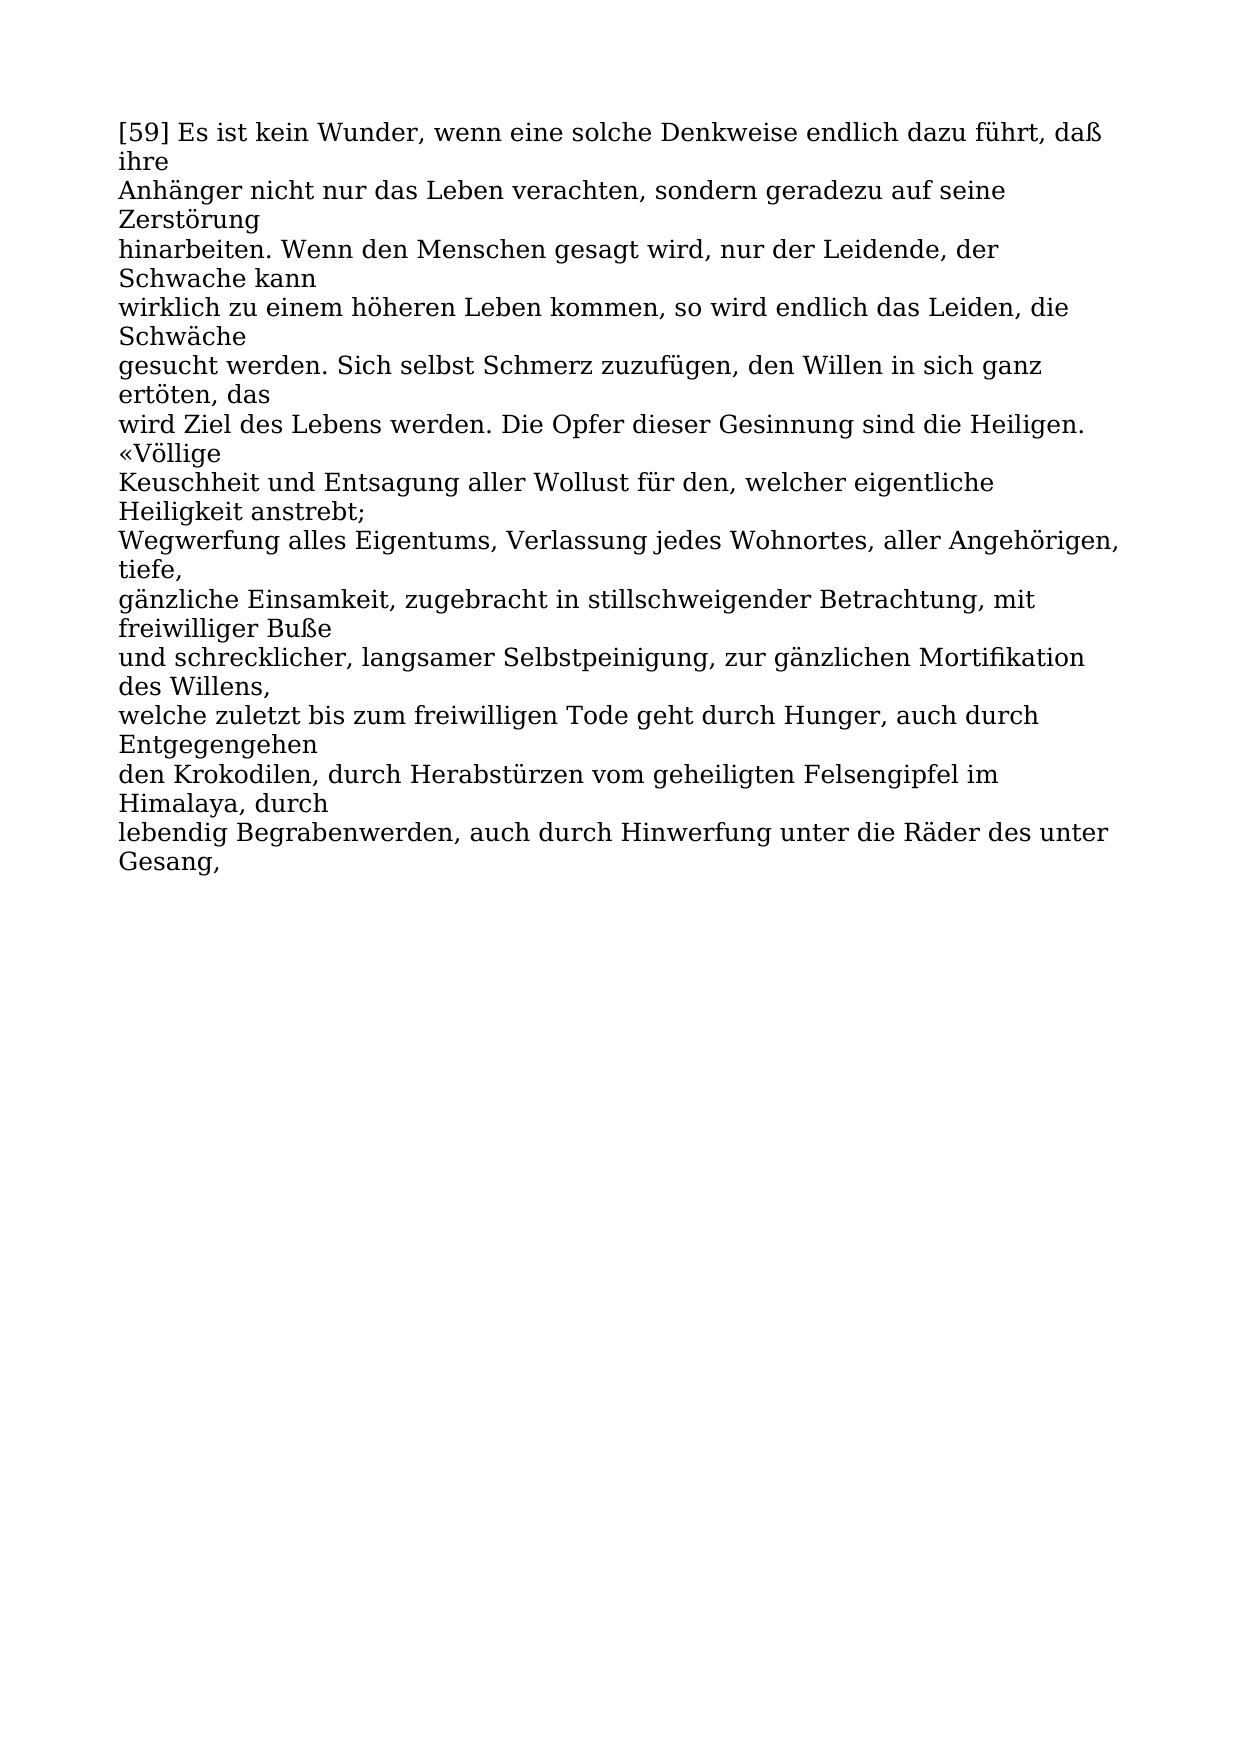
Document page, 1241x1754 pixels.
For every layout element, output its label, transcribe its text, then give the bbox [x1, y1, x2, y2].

text Wegwerfung alles Eigentums, Verlassung jedes Wohnortes, aller Angehörigen, tiefe, [118, 526, 1122, 585]
text gänzliche Einsamkeit, zugebracht in stillschweigender Betrachtung, mit freiwilliger Buße [118, 585, 1122, 643]
text und schrecklicher, langsamer Selbstpeinigung, zur gänzlichen Mortifikation des Willens, [118, 643, 1122, 701]
text Keuschheit und Entsagung aller Wollust für den, welcher eigentliche Heiligkeit anstrebt; [118, 468, 1122, 526]
text lebendig Begrabenwerden, auch durch Hinwerfung unter die Räder des unter Gesang, [118, 818, 1122, 876]
text welche zuletzt bis zum freiwilligen Tode geht durch Hunger, auch durch Entgegengehen [118, 701, 1122, 760]
text wirklich zu einem höheren Leben kommen, so wird endlich das Leiden, die Schwäche [118, 293, 1122, 351]
text wird Ziel des Lebens werden. Die Opfer dieser Gesinnung sind die Heiligen. «Völlige [118, 410, 1122, 468]
text Anhänger nicht nur das Leben verachten, sondern geradezu auf seine Zerstörung [118, 176, 1122, 235]
text gesucht werden. Sich selbst Schmerz zuzufügen, den Willen in sich ganz ertöten, das [118, 351, 1122, 410]
text hinarbeiten. Wenn den Menschen gesagt wird, nur der Leidende, der Schwache kann [118, 235, 1122, 293]
text [59] Es ist kein Wunder, wenn eine solche Denkweise endlich dazu führt, daß ihre [118, 118, 1122, 176]
text den Krokodilen, durch Herabstürzen vom geheiligten Felsengipfel im Himalaya, durch [118, 760, 1122, 818]
